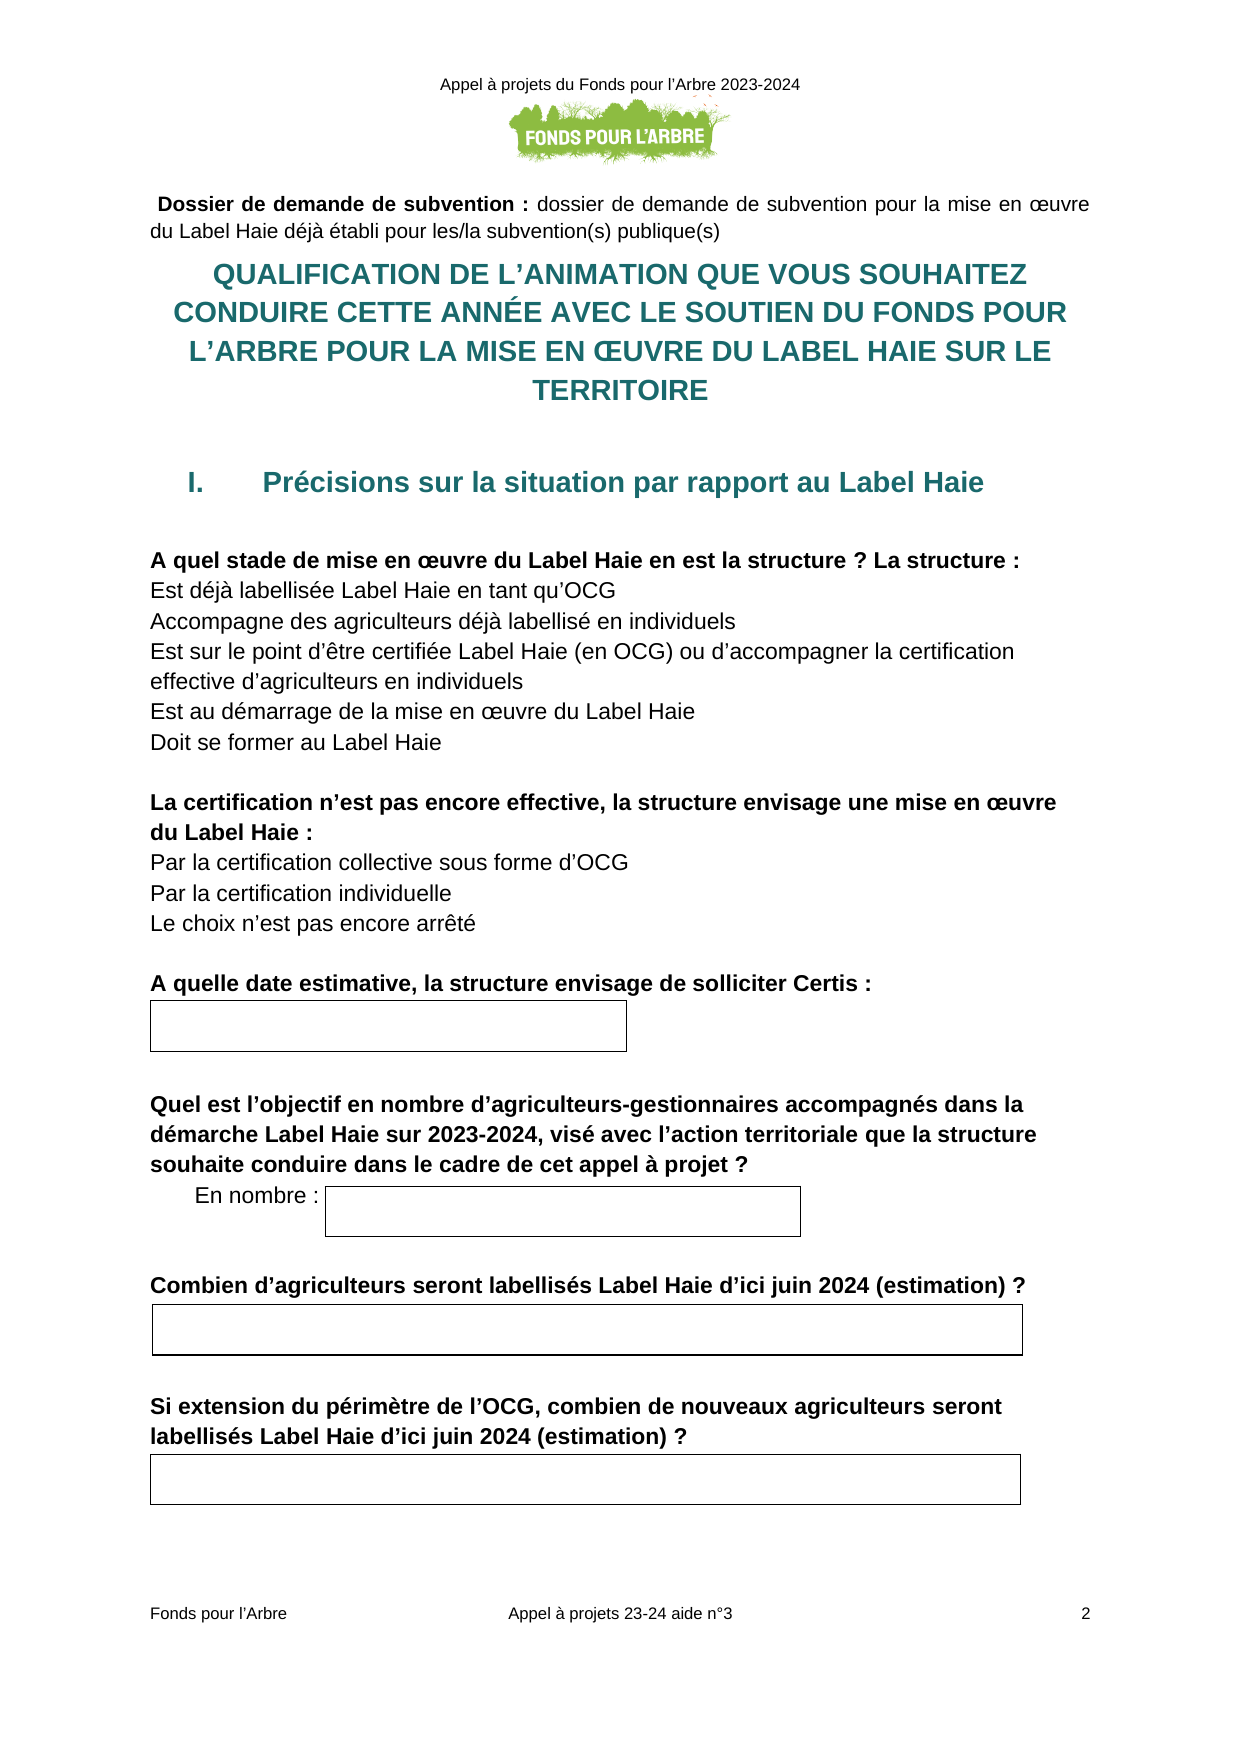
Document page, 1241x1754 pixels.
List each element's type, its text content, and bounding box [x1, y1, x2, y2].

text [627, 1000, 1091, 1027]
text Quel est l’objectif en nombre d’agriculteurs-gestionnaires accompagnés dans la démarche Label Haie sur 2023-2024, visé avec l’action territoriale que la structure souhaite conduire dans le cadre de cet appel à projet ? [150, 1091, 1091, 1178]
text A quelle date estimative, la structure envisage de solliciter Certis : [150, 970, 1091, 997]
text Par la certification individuelle [150, 879, 1091, 906]
text Combien d’agriculteurs seront labellisés Label Haie d’ici juin 2024 (estimation) ? [150, 1272, 1091, 1299]
text Dossier de demande de subvention : dossier de demande de subvention pour la mise en œuvre du Label Haie déjà établi pour les/la subvention(s) publique(s) [150, 192, 1091, 243]
table_header QUALIFICATION DE L’ANIMATION QUE VOUS SOUHAITEZ CONDUIRE CETTE ANNÉE AVEC LE SOUTIEN DU FONDS POUR L’ARBRE POUR LA MISE EN ŒUVRE DU LABEL HAIE SUR LE TERRITOIRE [150, 247, 1091, 420]
text Est déjà labellisée Label Haie en tant qu’OCG [150, 577, 1091, 604]
text Est au démarrage de la mise en œuvre du Label Haie [150, 698, 1091, 725]
text Si extension du périmètre de l’OCG, combien de nouveaux agriculteurs seront labellisés Label Haie d’ici juin 2024 (estimation) ? [150, 1393, 1091, 1450]
text La certification n’est pas encore effective, la structure envisage une mise en œuvre du Label Haie : [150, 789, 1091, 846]
text Accompagne des agriculteurs déjà labellisé en individuels [150, 608, 1091, 634]
text A quel stade de mise en œuvre du Label Haie en est la structure ? La structure : [150, 547, 1091, 574]
text Le choix n’est pas encore arrêté [150, 910, 1091, 936]
text Par la certification [151, 1001, 626, 1051]
text Est sur le point d’être certifiée Label Haie (en OCG) ou d’accompagner la certification effective d’agriculteurs en individuels [150, 638, 1091, 694]
text Doit se former au Label Haie [150, 728, 1091, 755]
list Précisions sur la situation par rapport au Label Haie [187, 464, 1091, 498]
text Par la certification collective sous forme d’OCG [150, 849, 1091, 876]
text En nombre : [194, 1182, 1091, 1237]
